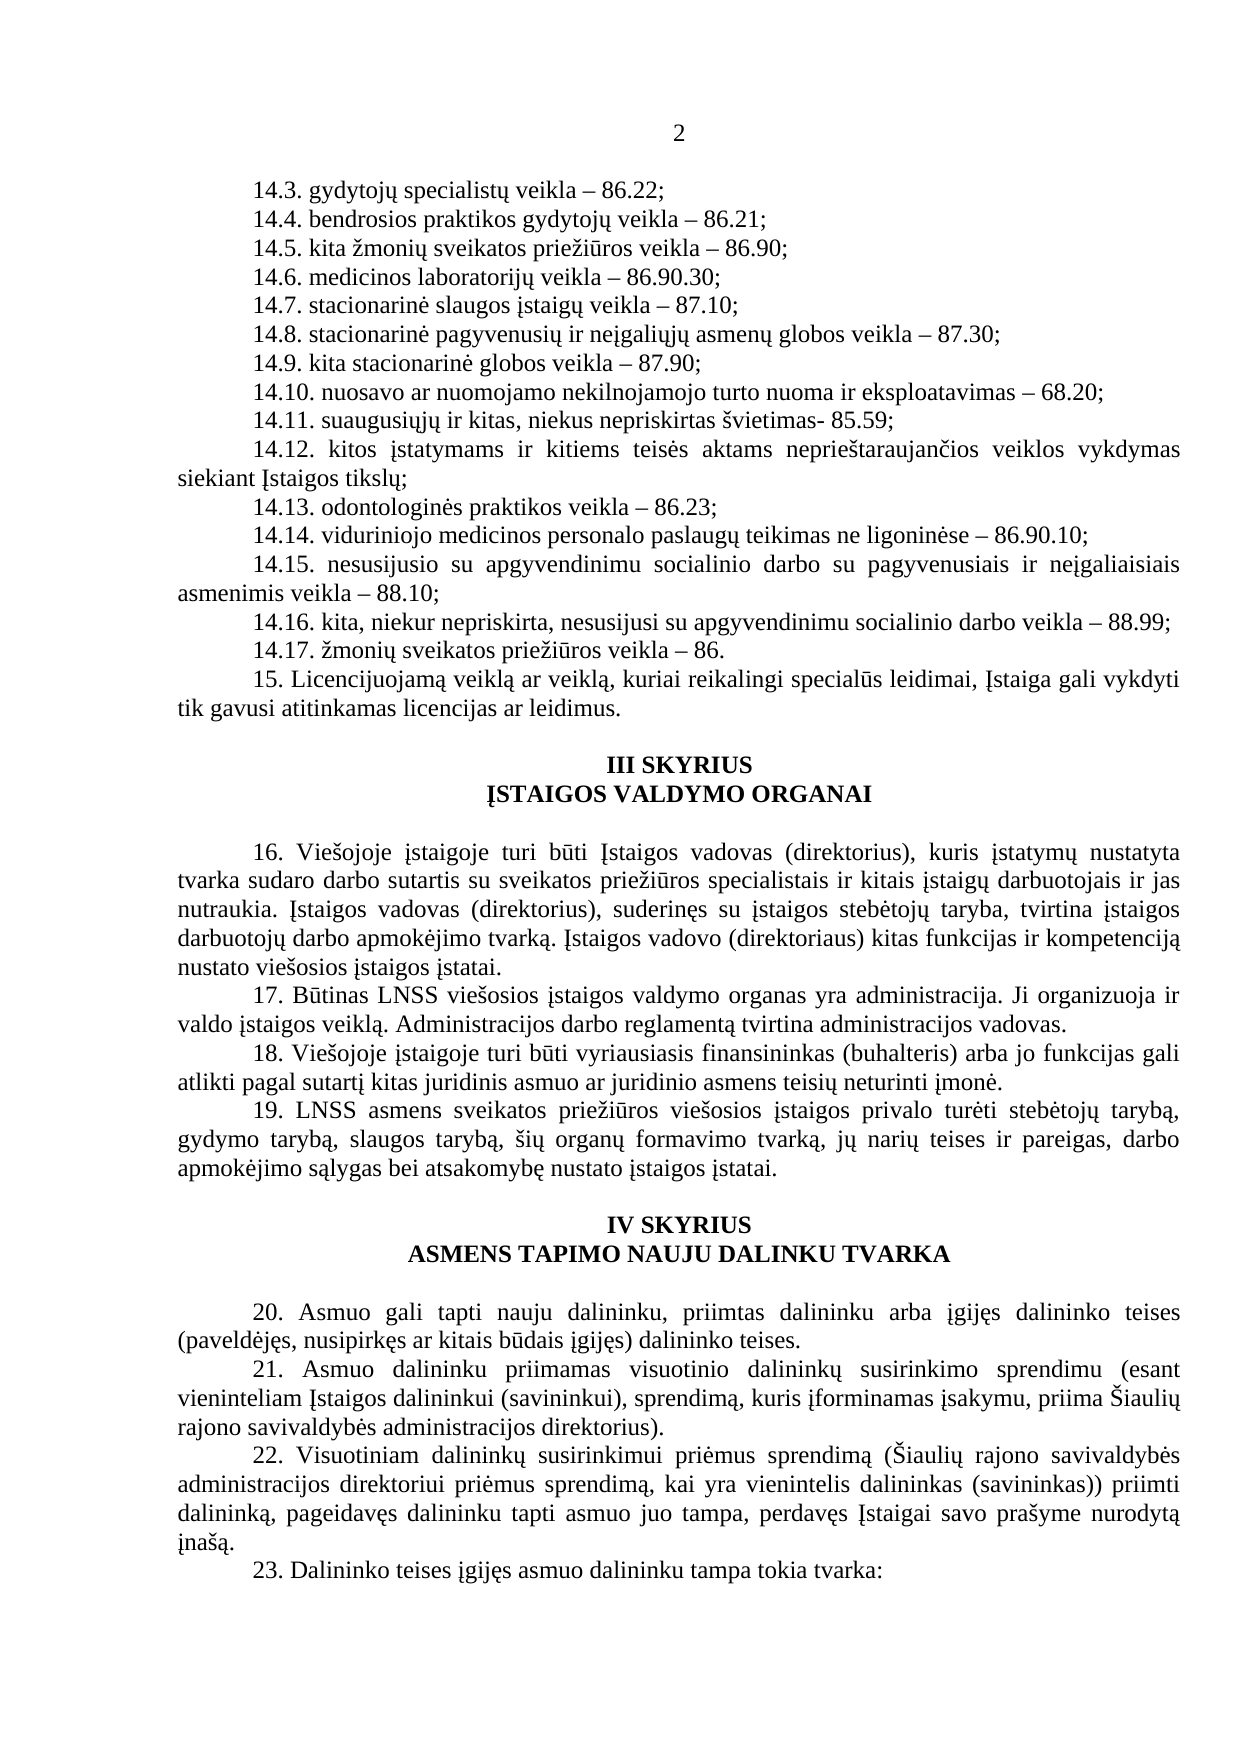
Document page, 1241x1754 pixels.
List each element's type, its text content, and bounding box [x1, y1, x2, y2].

text 20. Asmuo gali tapti nauju dalininku, priimtas dalininku arba įgijęs dalininko teises (paveldėjęs, nusipirkęs ar kitais būdais įgijęs) dalininko teises. [177, 1297, 1181, 1354]
text 14.11. suaugusiųjų ir kitas, niekus nepriskirtas švietimas- 85.59; [177, 406, 1181, 434]
text ASMENS TAPIMO NAUJU DALINKU TVARKA [177, 1239, 1181, 1268]
text ĮSTAIGOS VALDYMO ORGANAI [177, 779, 1181, 808]
text 14.7. stacionarinė slaugos įstaigų veikla – 87.10; [177, 291, 1181, 319]
text III SKYRIUS [177, 751, 1181, 779]
text 14.10. nuosavo ar nuomojamo nekilnojamojo turto nuoma ir eksploatavimas – 68.20; [177, 377, 1181, 406]
text 14.14. viduriniojo medicinos personalo paslaugų teikimas ne ligoninėse – 86.90.10; [177, 521, 1181, 549]
text 22. Visuotiniam dalininkų susirinkimui priėmus sprendimą (Šiaulių rajono savivaldybės administracijos direktoriui priėmus sprendimą, kai yra vienintelis dalininkas (savininkas)) priimti dalininką, pageidavęs dalininku tapti asmuo juo tampa, perdavęs Įstaigai savo prašyme nurodytą įnašą. [177, 1441, 1181, 1556]
text 16. Viešojoje įstaigoje turi būti Įstaigos vadovas (direktorius), kuris įstatymų nustatyta tvarka sudaro darbo sutartis su sveikatos priežiūros specialistais ir kitais įstaigų darbuotojais ir jas nutraukia. Įstaigos vadovas (direktorius), suderinęs su įstaigos stebėtojų taryba, tvirtina įstaigos darbuotojų darbo apmokėjimo tvarką. Įstaigos vadovo (direktoriaus) kitas funkcijas ir kompetenciją nustato viešosios įstaigos įstatai. [177, 837, 1181, 981]
text 14.12. kitos įstatymams ir kitiems teisės aktams neprieštaraujančios veiklos vykdymas siekiant Įstaigos tikslų; [177, 434, 1181, 492]
text 14.8. stacionarinė pagyvenusių ir neįgaliųjų asmenų globos veikla – 87.30; [177, 319, 1181, 348]
text 14.16. kita, niekur nepriskirta, nesusijusi su apgyvendinimu socialinio darbo veikla – 88.99; [177, 607, 1181, 636]
text 14.3. gydytojų specialistų veikla – 86.22; [177, 176, 1181, 204]
text 14.13. odontologinės praktikos veikla – 86.23; [177, 492, 1181, 521]
text 14.17. žmonių sveikatos priežiūros veikla – 86. [177, 636, 1181, 664]
text 14.9. kita stacionarinė globos veikla – 87.90; [177, 348, 1181, 377]
text 18. Viešojoje įstaigoje turi būti vyriausiasis finansininkas (buhalteris) arba jo funkcijas gali atlikti pagal sutartį kitas juridinis asmuo ar juridinio asmens teisių neturinti įmonė. [177, 1038, 1181, 1096]
text 23. Dalininko teises įgijęs asmuo dalininku tampa tokia tvarka: [177, 1556, 1181, 1584]
text IV SKYRIUS [177, 1211, 1181, 1239]
text 14.15. nesusijusio su apgyvendinimu socialinio darbo su pagyvenusiais ir neįgaliaisiais asmenimis veikla – 88.10; [177, 549, 1181, 607]
text 19. LNSS asmens sveikatos priežiūros viešosios įstaigos privalo turėti stebėtojų tarybą, gydymo tarybą, slaugos tarybą, šių organų formavimo tvarką, jų narių teises ir pareigas, darbo apmokėjimo sąlygas bei atsakomybę nustato įstaigos įstatai. [177, 1096, 1181, 1182]
text 17. Būtinas LNSS viešosios įstaigos valdymo organas yra administracija. Ji organizuoja ir valdo įstaigos veiklą. Administracijos darbo reglamentą tvirtina administracijos vadovas. [177, 981, 1181, 1038]
text 14.6. medicinos laboratorijų veikla – 86.90.30; [177, 262, 1181, 291]
text 21. Asmuo dalininku priimamas visuotinio dalininkų susirinkimo sprendimu (esant vieninteliam Įstaigos dalininkui (savininkui), sprendimą, kuris įforminamas įsakymu, priima Šiaulių rajono savivaldybės administracijos direktorius). [177, 1354, 1181, 1441]
text 14.5. kita žmonių sveikatos priežiūros veikla – 86.90; [177, 233, 1181, 262]
text 14.4. bendrosios praktikos gydytojų veikla – 86.21; [177, 204, 1181, 233]
text 15. Licencijuojamą veiklą ar veiklą, kuriai reikalingi specialūs leidimai, Įstaiga gali vykdyti tik gavusi atitinkamas licencijas ar leidimus. [177, 664, 1181, 722]
